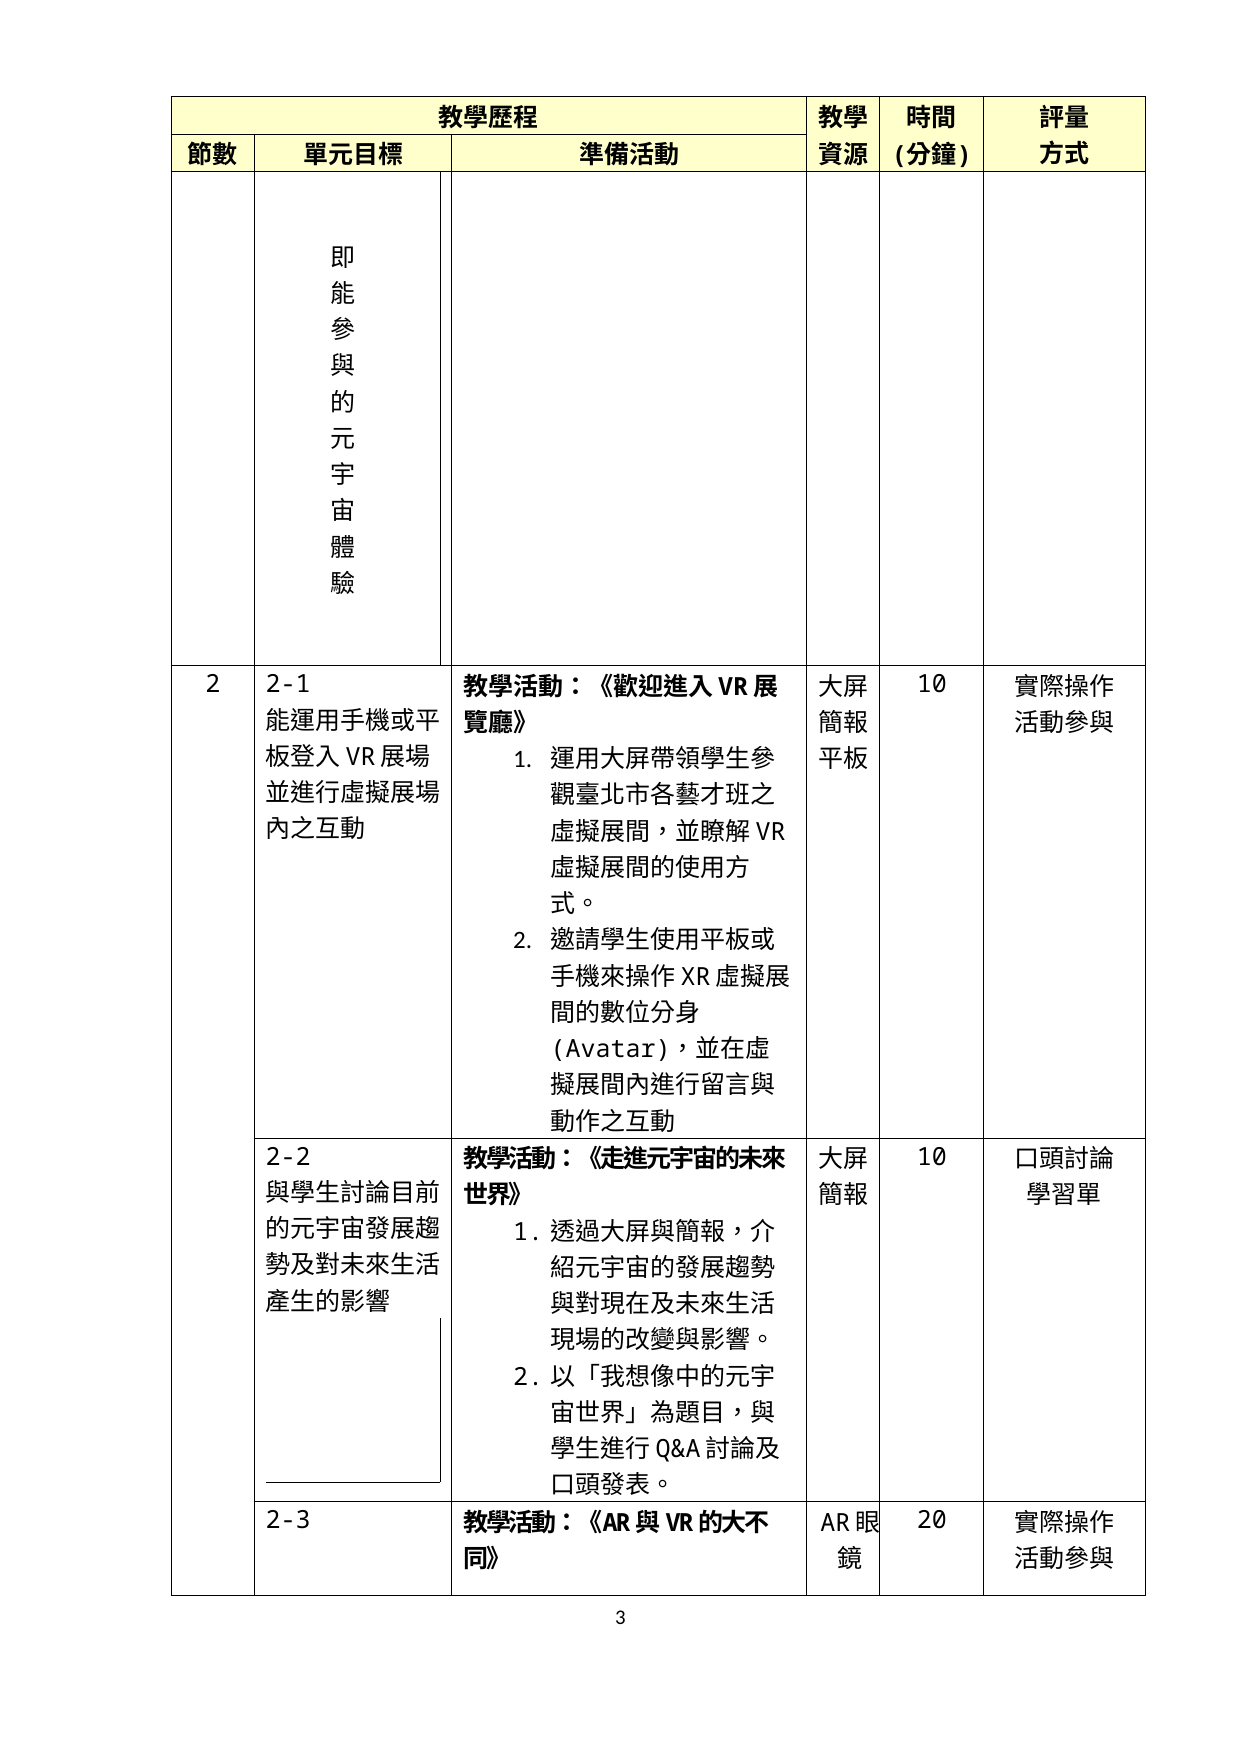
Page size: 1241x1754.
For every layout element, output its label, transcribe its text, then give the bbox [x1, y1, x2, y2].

table_cell [172, 172, 254, 665]
table_cell 大屏 簡報 平板 [807, 666, 879, 1137]
table_cell 教學活動：《AR與VR的大不同》 透過實際之AR眼鏡設備介紹AR眼鏡之構造、目前運用方式及未來發展趨勢；並邀請學生實際穿戴體驗AR眼鏡之操作與使用。 透過簡報與學生討論AR與VR的差別，及不同之運用方式。 [452, 1502, 806, 1595]
table_cell 實際操作 活動參與 [984, 172, 1145, 665]
table_cell 準備活動 [452, 135, 806, 171]
table_cell 10 [880, 666, 983, 1137]
table_header 教學 資源 [807, 97, 879, 171]
table_cell AR眼鏡 [807, 1502, 879, 1595]
table_header 時間 (分鐘) [880, 97, 983, 171]
table_cell 口頭討論 學習單 [984, 1139, 1145, 1501]
table_cell [452, 172, 806, 665]
table_cell 20 [880, 1502, 983, 1595]
table_cell 教學活動：《歡迎進入VR展覽廳》 運用大屏帶領學生參觀臺北市各藝才班之虛擬展間，並瞭解VR虛擬展間的使用方式。 邀請學生使用平板或手機來操作XR虛擬展間的數位分身(Avatar)，並在虛擬展間內進行留言與動作之互動 [452, 666, 806, 1137]
table_cell 2-3 [255, 1502, 451, 1595]
table_header 評量 方式 (量化/質性) [984, 97, 1145, 171]
table_cell 10 [880, 1139, 983, 1501]
table_cell 2-2 與學生討論目前的元宇宙發展趨勢及對未來生活產生的影響 [255, 1139, 451, 1501]
table_cell [807, 172, 879, 665]
table_cell 2-1 能運用手機或平板登入VR展場並進行虛擬展場內之互動 [255, 666, 451, 1137]
table_cell 實際操作 活動參與 [984, 666, 1145, 1137]
table_cell [880, 172, 983, 665]
table_cell 2 [172, 666, 254, 1595]
table_cell 節數 [172, 135, 254, 171]
table_cell [441, 172, 451, 665]
table_cell 實際操作 活動參與 口頭討論 [984, 1502, 1145, 1595]
table_cell 教學活動：《走進元宇宙的未來世界》 透過大屏與簡報，介紹元宇宙的發展趨勢與對現在及未來生活現場的改變與影響。 以「我想像中的元宇宙世界」為題目，與學生進行Q&A討論及口頭發表。 [452, 1139, 806, 1501]
table_cell 大屏 簡報 [807, 1139, 879, 1501]
table_cell 即能參與的元宇宙體驗 [266, 173, 439, 664]
table_cell [255, 172, 265, 665]
table_cell 單元目標 [255, 135, 451, 171]
table_header 教學歷程 [172, 97, 806, 133]
